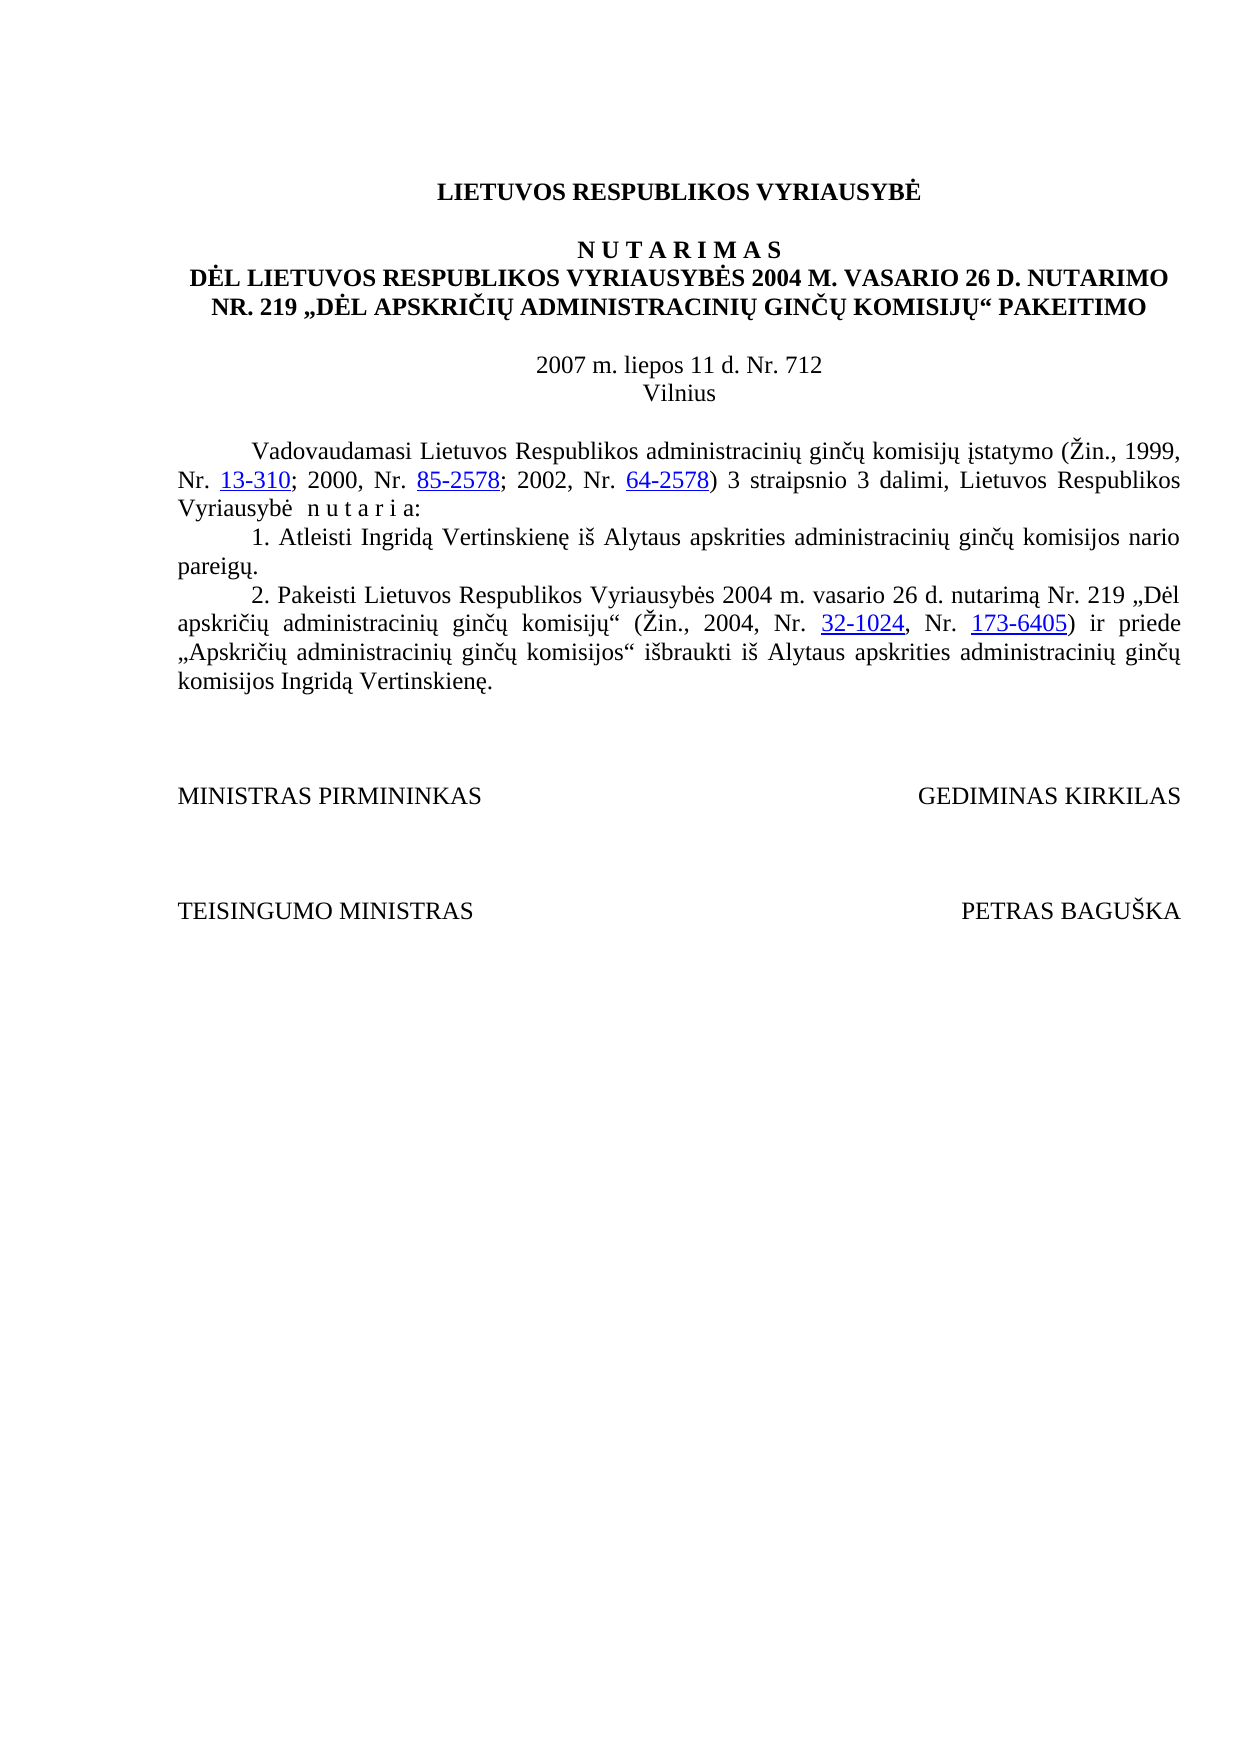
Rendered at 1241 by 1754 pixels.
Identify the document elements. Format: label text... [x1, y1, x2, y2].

text Vilnius [177, 378, 1181, 407]
text 2. Pakeisti Lietuvos Respublikos Vyriausybės 2004 m. vasario 26 d. nutarimą Nr. 219 „Dėl apskričių administracinių ginčų komisijų“ (Žin., 2004, Nr. 32-1024, Nr. 173-6405) ir priede „Apskričių administracinių ginčų komisijos“ išbraukti iš Alytaus apskrities administracinių ginčų komisijos Ingridą Vertinskienę. [177, 580, 1181, 695]
text LIETUVOS RESPUBLIKOS VYRIAUSYBĖ [177, 177, 1181, 206]
text DĖL LIETUVOS RESPUBLIKOS VYRIAUSYBĖS 2004 M. VASARIO 26 D. NUTARIMO NR. 219 „DĖL APSKRIČIŲ ADMINISTRACINIŲ GINČŲ KOMISIJŲ“ PAKEITIMO [177, 263, 1181, 321]
text 1. Atleisti Ingridą Vertinskienę iš Alytaus apskrities administracinių ginčų komisijos nario pareigų. [177, 522, 1181, 580]
text N U T A R I M A S [177, 235, 1181, 263]
text Teisingumo ministras Petras Baguška [177, 896, 1181, 925]
text Vadovaudamasi Lietuvos Respublikos administracinių ginčų komisijų įstatymo (Žin., 1999, Nr. 13-310; 2000, Nr. 85-2578; 2002, Nr. 64-2578) 3 straipsnio 3 dalimi, Lietuvos Respublikos Vyriausybė nutaria: [177, 436, 1181, 522]
text 2007 m. liepos 11 d. Nr. 712 [177, 350, 1181, 378]
text Ministras Pirmininkas Gediminas Kirkilas [177, 781, 1181, 810]
